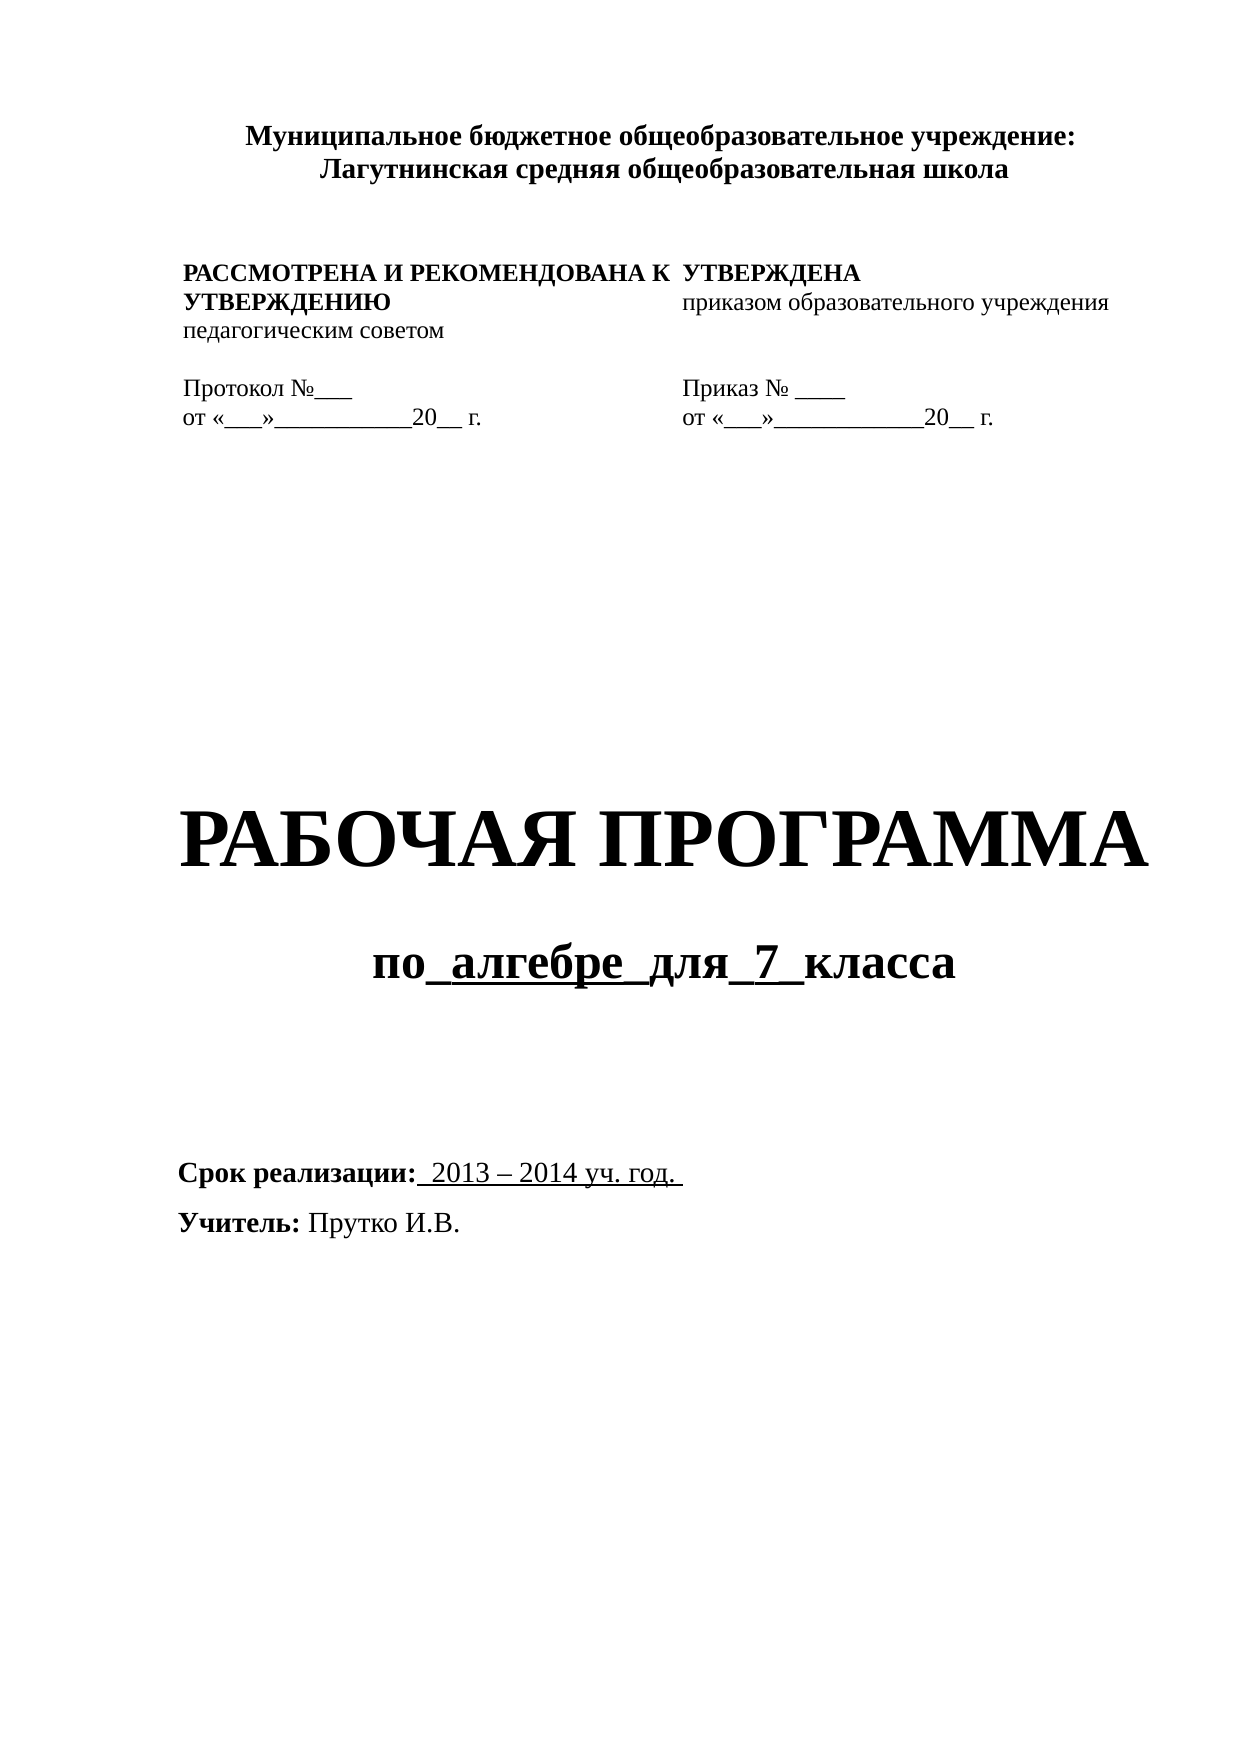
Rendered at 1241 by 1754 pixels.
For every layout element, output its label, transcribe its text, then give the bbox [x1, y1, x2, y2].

table_header РАССМОТРЕНА И РЕКОМЕНДОВАНА К УТВЕРЖДЕНИЮ педагогическим советом Протокол №___ от «___»___________20__ г. [177, 252, 676, 436]
text РАБОЧАЯ ПРОГРАММА [177, 788, 1152, 884]
text Муниципальное бюджетное общеобразовательное учреждение: [177, 118, 1152, 152]
text Срок реализации: 2013 – 2014 уч. год. [177, 1155, 1152, 1188]
text Лагутнинская средняя общеобразовательная школа [177, 152, 1152, 185]
table_header УТВЕРЖДЕНА приказом образовательного учреждения Приказ № ____ от «___»____________20__ г. [676, 252, 1152, 436]
text Учитель: Прутко И.В. [177, 1205, 1152, 1239]
text по_алгебре_для_7_класса [177, 932, 1152, 990]
